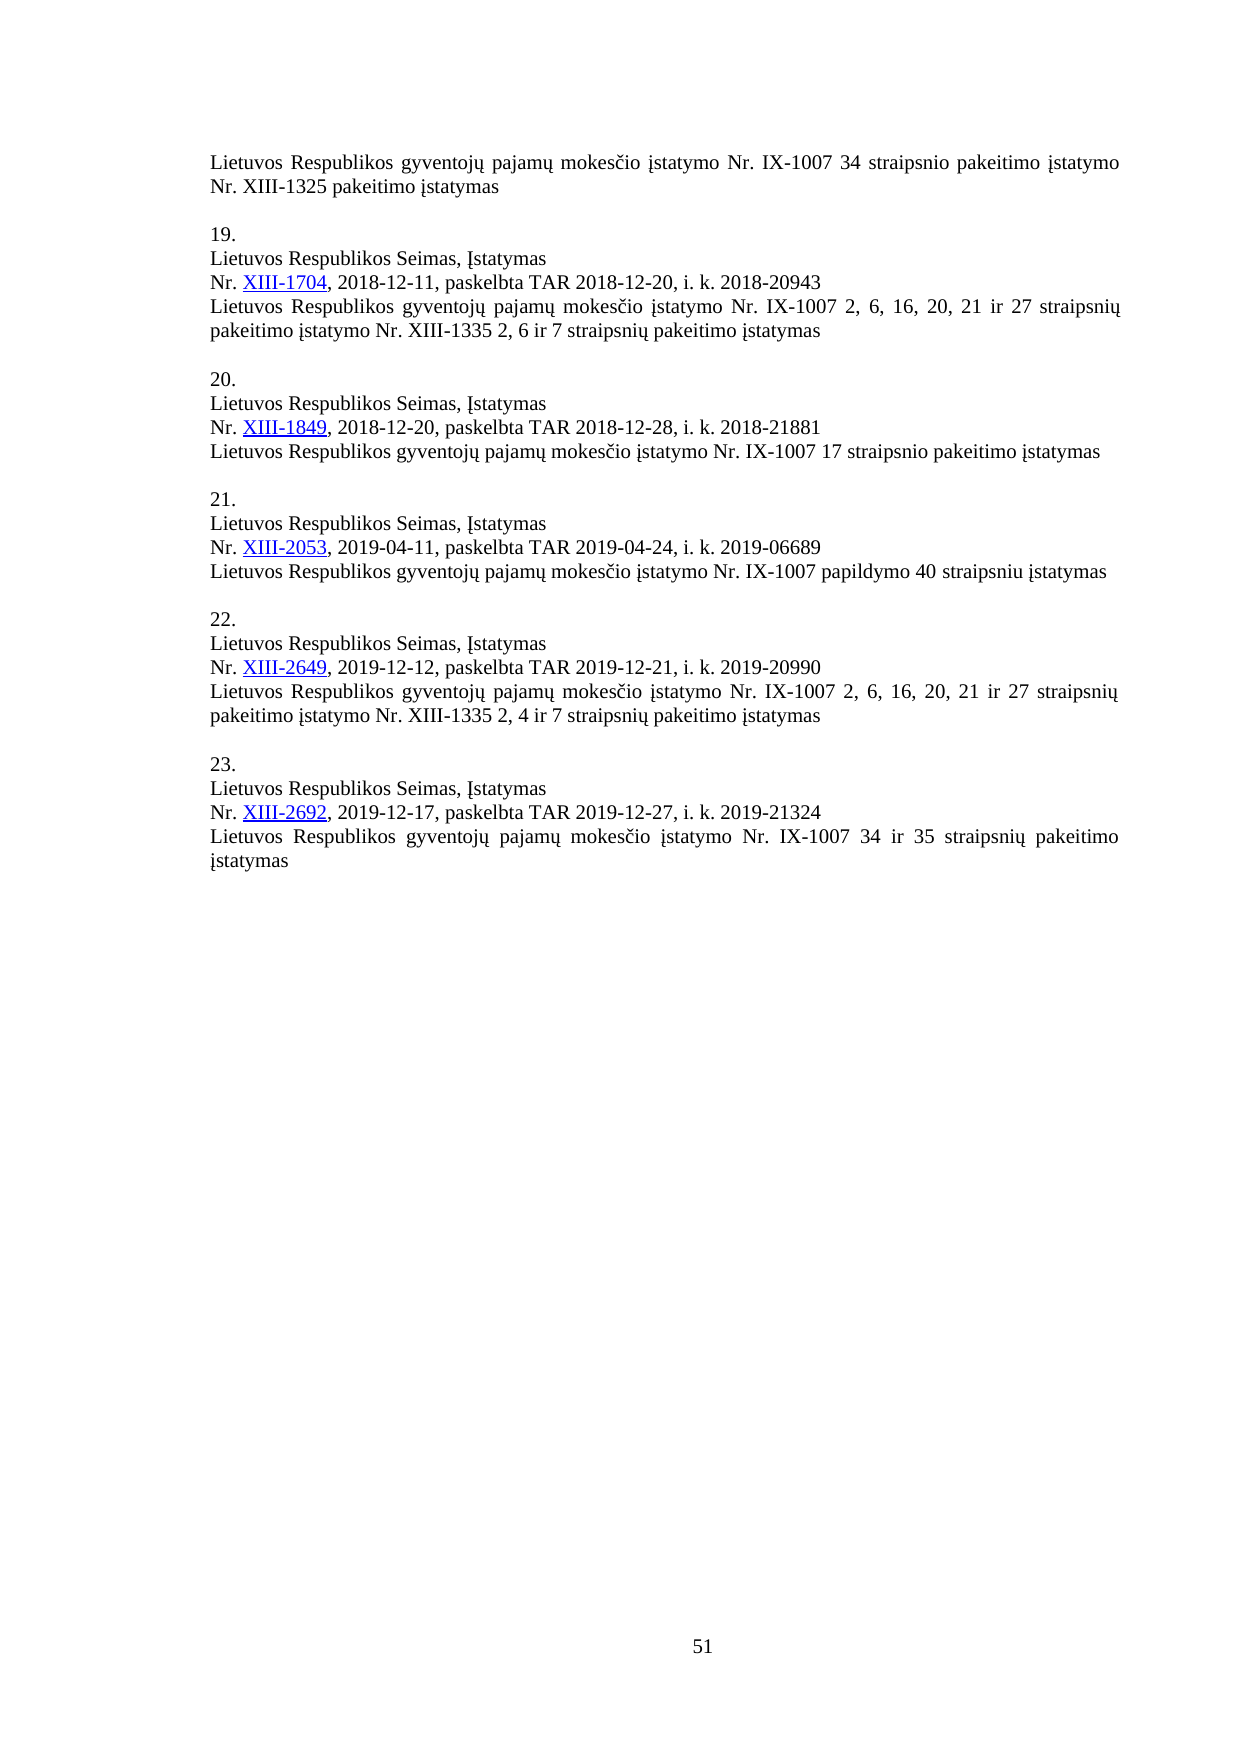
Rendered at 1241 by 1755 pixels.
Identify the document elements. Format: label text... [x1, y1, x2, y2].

text Lietuvos Respublikos gyventojų pajamų mokesčio įstatymo Nr. IX-1007 2, 6, 16, 20, 21 ir 27 straipsnių pakeitimo įstatymo Nr. XIII-1335 2, 6 ir 7 straipsnių pakeitimo įstatymas [210, 294, 1120, 342]
text 20. [210, 367, 1120, 391]
text Lietuvos Respublikos Seimas, Įstatymas [210, 776, 1120, 800]
text Nr. XIII-2053, 2019-04-11, paskelbta TAR 2019-04-24, i. k. 2019-06689 [210, 535, 1120, 559]
text Lietuvos Respublikos gyventojų pajamų mokesčio įstatymo Nr. IX-1007 papildymo 40 straipsniu įstatymas [210, 559, 1120, 583]
text 19. [210, 222, 1120, 246]
text Lietuvos Respublikos Seimas, Įstatymas [210, 511, 1120, 535]
text Nr. XIII-2649, 2019-12-12, paskelbta TAR 2019-12-21, i. k. 2019-20990 [210, 655, 1120, 679]
text 21. [210, 487, 1120, 511]
text Lietuvos Respublikos gyventojų pajamų mokesčio įstatymo Nr. IX-1007 17 straipsnio pakeitimo įstatymas [210, 439, 1120, 463]
text 23. [210, 752, 1120, 776]
text Lietuvos Respublikos Seimas, Įstatymas [210, 631, 1120, 655]
text 22. [210, 607, 1120, 631]
text Lietuvos Respublikos gyventojų pajamų mokesčio įstatymo Nr. IX-1007 34 ir 35 straipsnių pakeitimo įstatymas [210, 824, 1120, 872]
text Lietuvos Respublikos gyventojų pajamų mokesčio įstatymo Nr. IX-1007 34 straipsnio pakeitimo įstatymo Nr. XIII-1325 pakeitimo įstatymas [210, 150, 1120, 198]
text Nr. XIII-1704, 2018-12-11, paskelbta TAR 2018-12-20, i. k. 2018-20943 [210, 270, 1120, 294]
text Lietuvos Respublikos Seimas, Įstatymas [210, 246, 1120, 270]
text Nr. XIII-2692, 2019-12-17, paskelbta TAR 2019-12-27, i. k. 2019-21324 [210, 800, 1120, 824]
text Lietuvos Respublikos gyventojų pajamų mokesčio įstatymo Nr. IX-1007 2, 6, 16, 20, 21 ir 27 straipsnių pakeitimo įstatymo Nr. XIII-1335 2, 4 ir 7 straipsnių pakeitimo įstatymas [210, 679, 1120, 727]
text Lietuvos Respublikos Seimas, Įstatymas [210, 391, 1120, 415]
text Nr. XIII-1849, 2018-12-20, paskelbta TAR 2018-12-28, i. k. 2018-21881 [210, 415, 1120, 439]
